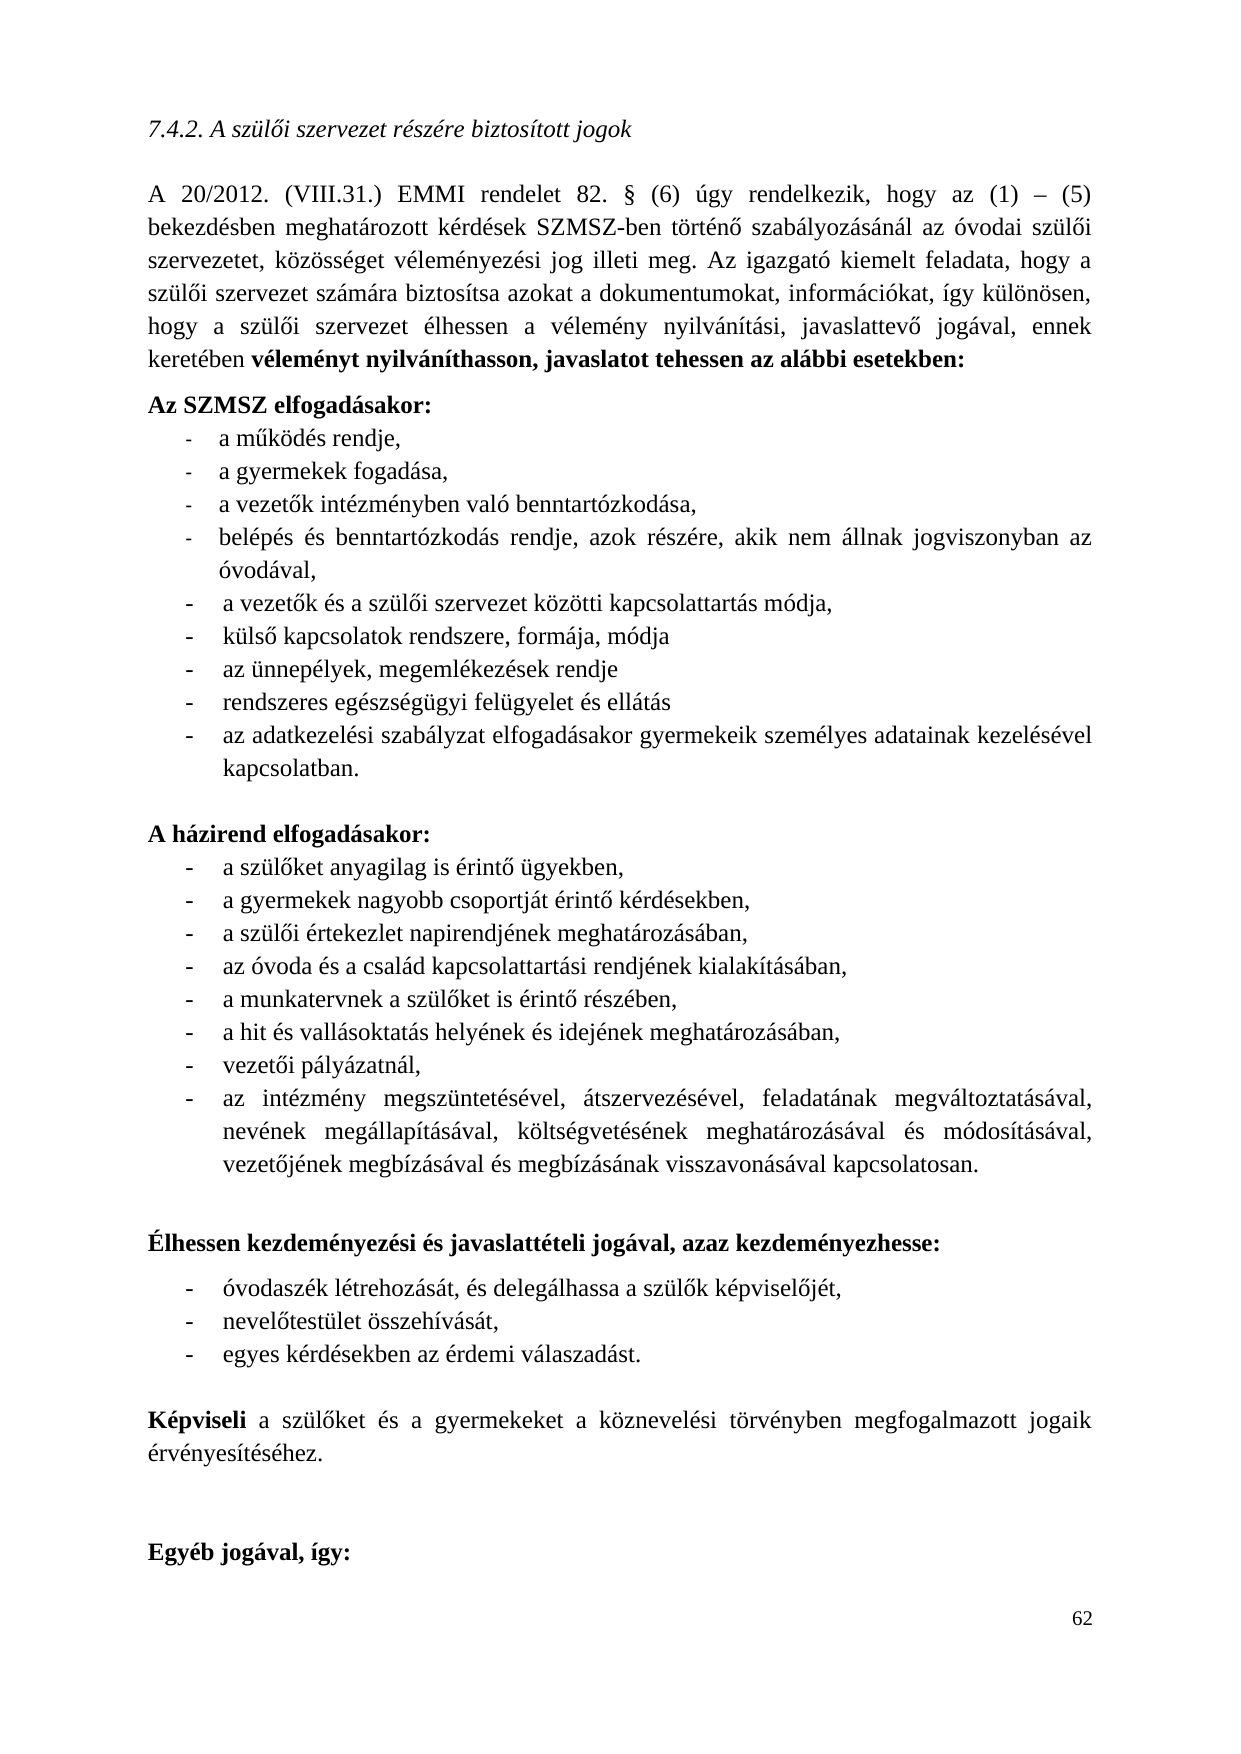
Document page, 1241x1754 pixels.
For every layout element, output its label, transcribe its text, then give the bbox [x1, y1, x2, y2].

text Az SZMSZ elfogadásakor: [148, 390, 1093, 418]
text Egyéb jogával, így: [148, 1537, 1093, 1566]
list a munkatervnek a szülőket is érintő részében, [185, 984, 1093, 1013]
list óvodaszék létrehozását, és delegálhassa a szülők képviselőjét, [185, 1273, 1093, 1302]
list belépés és benntartózkodás rendje, azok részére, akik nem állnak jogviszonyban az óvodával, [185, 522, 1093, 583]
list vezetői pályázatnál, [185, 1050, 1093, 1079]
list a hit és vallásoktatás helyének és idejének meghatározásában, [185, 1017, 1093, 1046]
list a gyermekek nagyobb csoportját érintő kérdésekben, [185, 885, 1093, 914]
list nevelőtestület összehívását, [185, 1306, 1093, 1335]
list egyes kérdésekben az érdemi válaszadást. [185, 1339, 1093, 1368]
list a működés rendje, [185, 423, 1093, 451]
subtitle 7.4.2. A szülői szervezet részére biztosított jogok [148, 114, 1093, 143]
list a szülői értekezlet napirendjének meghatározásában, [185, 918, 1093, 947]
list a szülőket anyagilag is érintő ügyekben, [185, 852, 1093, 881]
list külső kapcsolatok rendszere, formája, módja [185, 621, 1093, 649]
text Élhessen kezdeményezési és javaslattételi jogával, azaz kezdeményezhesse: [148, 1228, 1093, 1256]
text Képviseli a szülőket és a gyermekeket a köznevelési törvényben megfogalmazott jogaik érvényesítéséhez. [148, 1405, 1093, 1467]
list az óvoda és a család kapcsolattartási rendjének kialakításában, [185, 951, 1093, 980]
list a gyermekek fogadása, [185, 456, 1093, 484]
text A házirend elfogadásakor: [148, 819, 1093, 848]
list az adatkezelési szabályzat elfogadásakor gyermekeik személyes adatainak kezelésével kapcsolatban. [185, 720, 1093, 782]
list az ünnepélyek, megemlékezések rendje [185, 654, 1093, 683]
list rendszeres egészségügyi felügyelet és ellátás [185, 687, 1093, 716]
list az intézmény megszüntetésével, átszervezésével, feladatának megváltoztatásával, nevének megállapításával, költségvetésének meghatározásával és módosításával, vezetőjének megbízásával és megbízásának visszavonásával kapcsolatosan. [185, 1083, 1093, 1178]
text A 20/2012. (VIII.31.) EMMI rendelet 82. § (6) úgy rendelkezik, hogy az (1) – (5) bekezdésben meghatározott kérdések SZMSZ-ben történő szabályozásánál az óvodai szülői szervezetet, közösséget véleményezési jog illeti meg. Az igazgató kiemelt feladata, hogy a szülői szervezet számára biztosítsa azokat a dokumentumokat, információkat, így különösen, hogy a szülői szervezet élhessen a vélemény nyilvánítási, javaslattevő jogával, ennek keretében véleményt nyilváníthasson, javaslatot tehessen az alábbi esetekben: [148, 179, 1093, 373]
list a vezetők és a szülői szervezet közötti kapcsolattartás módja, [185, 588, 1093, 617]
list a vezetők intézményben való benntartózkodása, [185, 489, 1093, 517]
